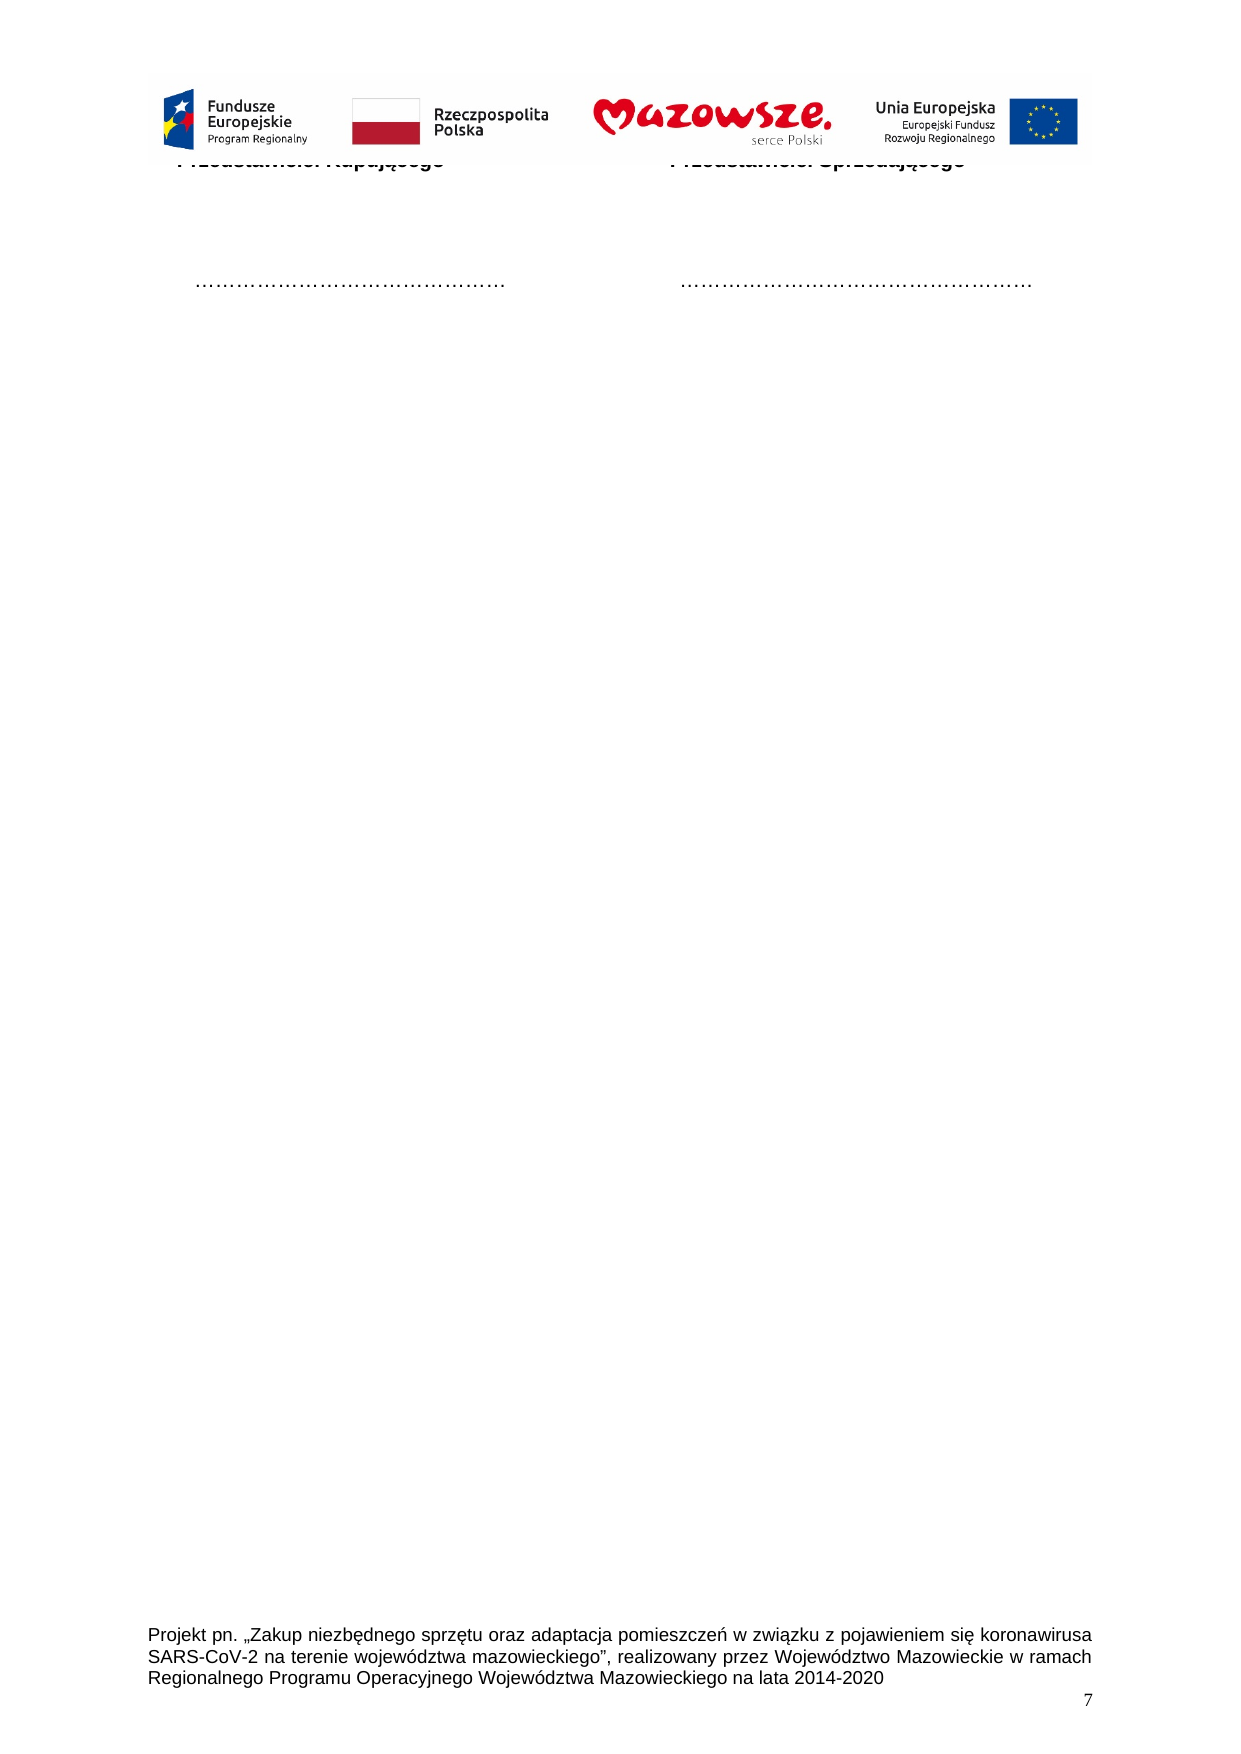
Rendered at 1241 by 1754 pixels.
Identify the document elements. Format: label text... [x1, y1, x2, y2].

text Przedstawiciel Kupującego Przedstawiciel Sprzedającego [148, 165, 1092, 172]
text ……………………………………… …………………………………………… [148, 267, 1092, 291]
